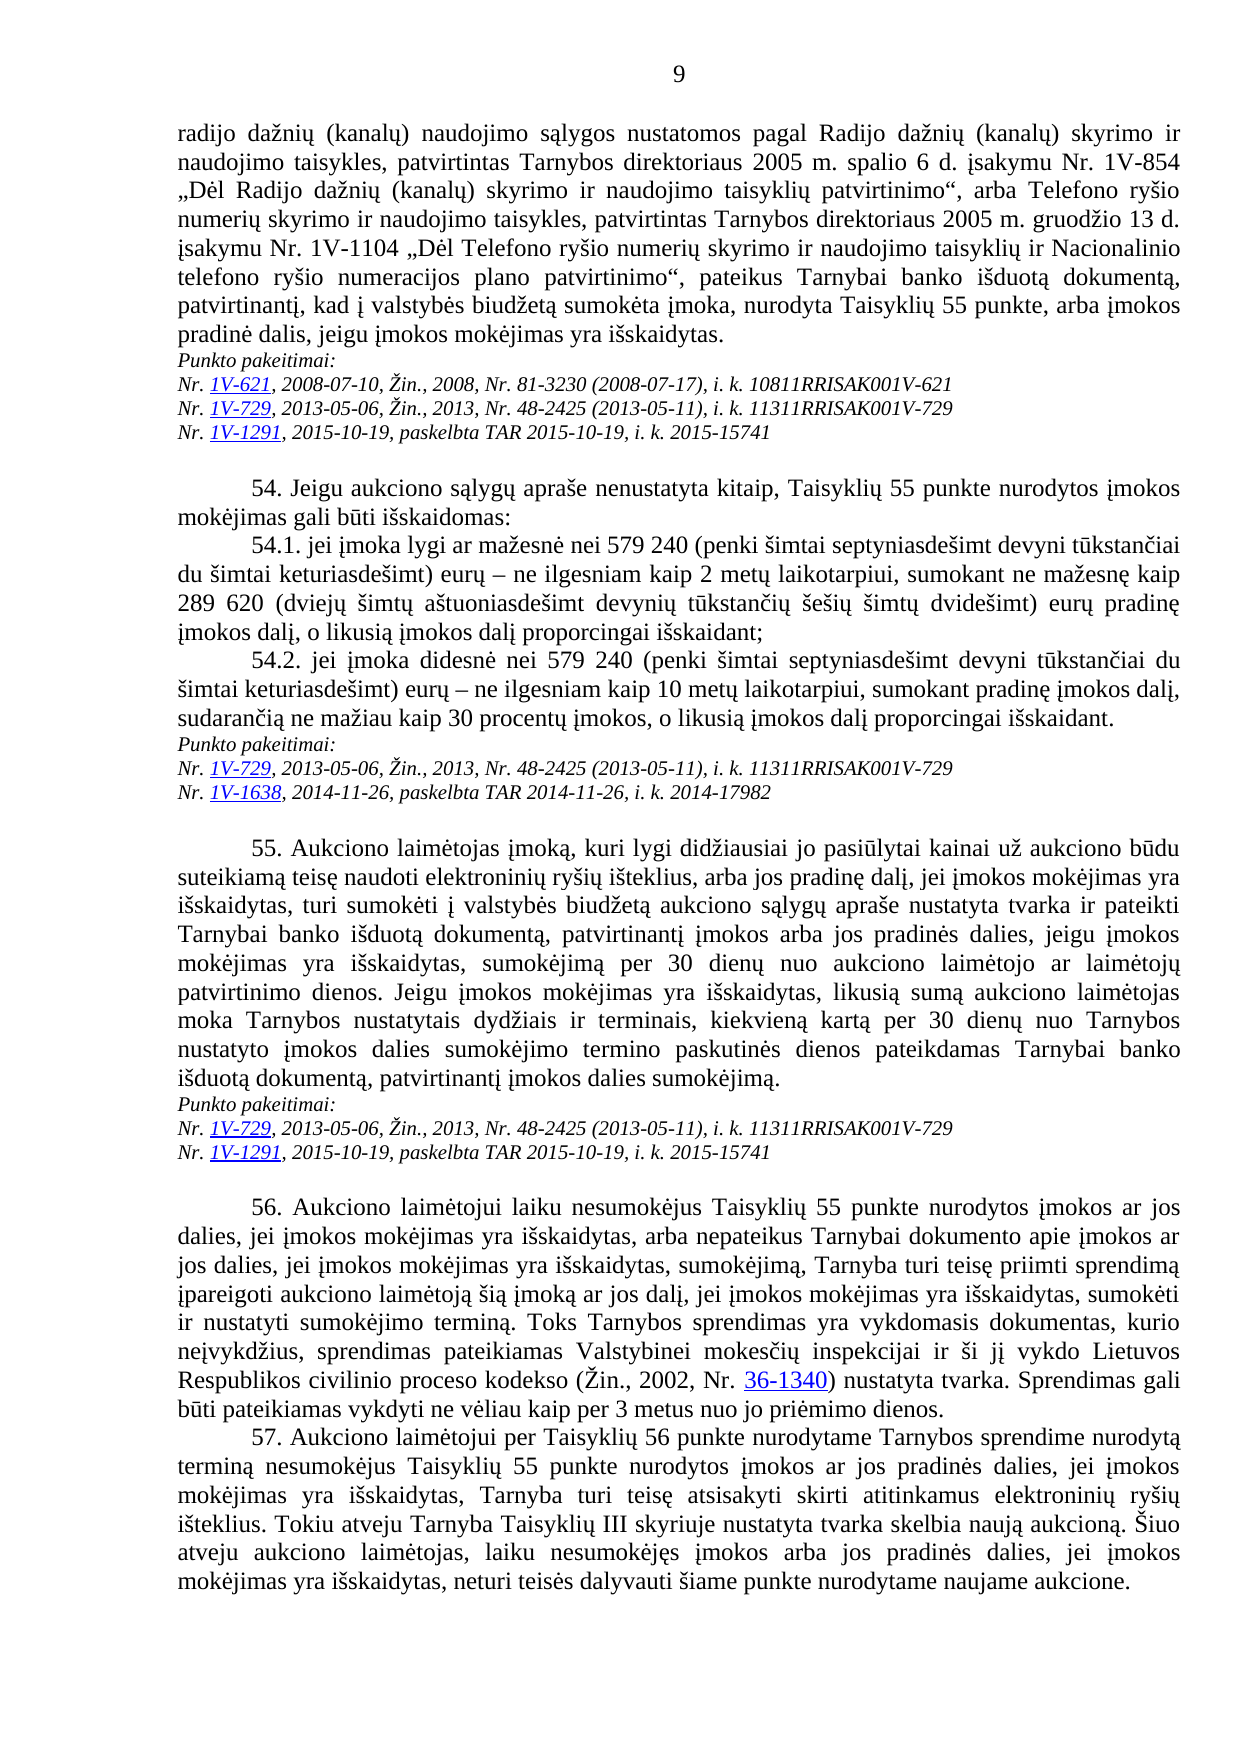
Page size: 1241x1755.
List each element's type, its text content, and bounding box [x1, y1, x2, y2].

text Nr. 1V-1291, 2015-10-19, paskelbta TAR 2015-10-19, i. k. 2015-15741 [177, 420, 1181, 444]
text Punkto pakeitimai: [177, 348, 1181, 372]
text 57. Aukciono laimėtojui per Taisyklių 56 punkte nurodytame Tarnybos sprendime nurodytą terminą nesumokėjus Taisyklių 55 punkte nurodytos įmokos ar jos pradinės dalies, jei įmokos mokėjimas yra išskaidytas, Tarnyba turi teisę atsisakyti skirti atitinkamus elektroninių ryšių išteklius. Tokiu atveju Tarnyba Taisyklių III skyriuje nustatyta tvarka skelbia naują aukcioną. Šiuo atveju aukciono laimėtojas, laiku nesumokėjęs įmokos arba jos pradinės dalies, jei įmokos mokėjimas yra išskaidytas, neturi teisės dalyvauti šiame punkte nurodytame naujame aukcione. [177, 1422, 1181, 1595]
text Nr. 1V-729, 2013-05-06, Žin., 2013, Nr. 48-2425 (2013-05-11), i. k. 11311RRISAK001V-729 [177, 1116, 1181, 1140]
text Nr. 1V-729, 2013-05-06, Žin., 2013, Nr. 48-2425 (2013-05-11), i. k. 11311RRISAK001V-729 [177, 396, 1181, 420]
text Nr. 1V-729, 2013-05-06, Žin., 2013, Nr. 48-2425 (2013-05-11), i. k. 11311RRISAK001V-729 [177, 756, 1181, 780]
text 55. Aukciono laimėtojas įmoką, kuri lygi didžiausiai jo pasiūlytai kainai už aukciono būdu suteikiamą teisę naudoti elektroninių ryšių išteklius, arba jos pradinę dalį, jei įmokos mokėjimas yra išskaidytas, turi sumokėti į valstybės biudžetą aukciono sąlygų apraše nustatyta tvarka ir pateikti Tarnybai banko išduotą dokumentą, patvirtinantį įmokos arba jos pradinės dalies, jeigu įmokos mokėjimas yra išskaidytas, sumokėjimą per 30 dienų nuo aukciono laimėtojo ar laimėtojų patvirtinimo dienos. Jeigu įmokos mokėjimas yra išskaidytas, likusią sumą aukciono laimėtojas moka Tarnybos nustatytais dydžiais ir terminais, kiekvieną kartą per 30 dienų nuo Tarnybos nustatyto įmokos dalies sumokėjimo termino paskutinės dienos pateikdamas Tarnybai banko išduotą dokumentą, patvirtinantį įmokos dalies sumokėjimą. [177, 833, 1181, 1092]
text 54. Jeigu aukciono sąlygų apraše nenustatyta kitaip, Taisyklių 55 punkte nurodytos įmokos mokėjimas gali būti išskaidomas: [177, 473, 1181, 531]
text 56. Aukciono laimėtojui laiku nesumokėjus Taisyklių 55 punkte nurodytos įmokos ar jos dalies, jei įmokos mokėjimas yra išskaidytas, arba nepateikus Tarnybai dokumento apie įmokos ar jos dalies, jei įmokos mokėjimas yra išskaidytas, sumokėjimą, Tarnyba turi teisę priimti sprendimą įpareigoti aukciono laimėtoją šią įmoką ar jos dalį, jei įmokos mokėjimas yra išskaidytas, sumokėti ir nustatyti sumokėjimo terminą. Toks Tarnybos sprendimas yra vykdomasis dokumentas, kurio neįvykdžius, sprendimas pateikiamas Valstybinei mokesčių inspekcijai ir ši jį vykdo Lietuvos Respublikos civilinio proceso kodekso (Žin., 2002, Nr. 36-1340) nustatyta tvarka. Sprendimas gali būti pateikiamas vykdyti ne vėliau kaip per 3 metus nuo jo priėmimo dienos. [177, 1192, 1181, 1422]
text Nr. 1V-1638, 2014-11-26, paskelbta TAR 2014-11-26, i. k. 2014-17982 [177, 780, 1181, 804]
text radijo dažnių (kanalų) naudojimo sąlygos nustatomos pagal Radijo dažnių (kanalų) skyrimo ir naudojimo taisykles, patvirtintas Tarnybos direktoriaus 2005 m. spalio 6 d. įsakymu Nr. 1V-854 „Dėl Radijo dažnių (kanalų) skyrimo ir naudojimo taisyklių patvirtinimo“, arba Telefono ryšio numerių skyrimo ir naudojimo taisykles, patvirtintas Tarnybos direktoriaus 2005 m. gruodžio 13 d. įsakymu Nr. 1V-1104 „Dėl Telefono ryšio numerių skyrimo ir naudojimo taisyklių ir Nacionalinio telefono ryšio numeracijos plano patvirtinimo“, pateikus Tarnybai banko išduotą dokumentą, patvirtinantį, kad į valstybės biudžetą sumokėta įmoka, nurodyta Taisyklių 55 punkte, arba įmokos pradinė dalis, jeigu įmokos mokėjimas yra išskaidytas. [177, 118, 1181, 348]
text Nr. 1V-1291, 2015-10-19, paskelbta TAR 2015-10-19, i. k. 2015-15741 [177, 1140, 1181, 1164]
text 54.1. jei įmoka lygi ar mažesnė nei 579 240 (penki šimtai septyniasdešimt devyni tūkstančiai du šimtai keturiasdešimt) eurų – ne ilgesniam kaip 2 metų laikotarpiui, sumokant ne mažesnę kaip 289 620 (dviejų šimtų aštuoniasdešimt devynių tūkstančių šešių šimtų dvidešimt) eurų pradinę įmokos dalį, o likusią įmokos dalį proporcingai išskaidant; [177, 531, 1181, 646]
text 54.2. jei įmoka didesnė nei 579 240 (penki šimtai septyniasdešimt devyni tūkstančiai du šimtai keturiasdešimt) eurų – ne ilgesniam kaip 10 metų laikotarpiui, sumokant pradinę įmokos dalį, sudarančią ne mažiau kaip 30 procentų įmokos, o likusią įmokos dalį proporcingai išskaidant. [177, 646, 1181, 732]
text Punkto pakeitimai: [177, 732, 1181, 756]
text Punkto pakeitimai: [177, 1092, 1181, 1116]
text Nr. 1V-621, 2008-07-10, Žin., 2008, Nr. 81-3230 (2008-07-17), i. k. 10811RRISAK001V-621 [177, 372, 1181, 396]
